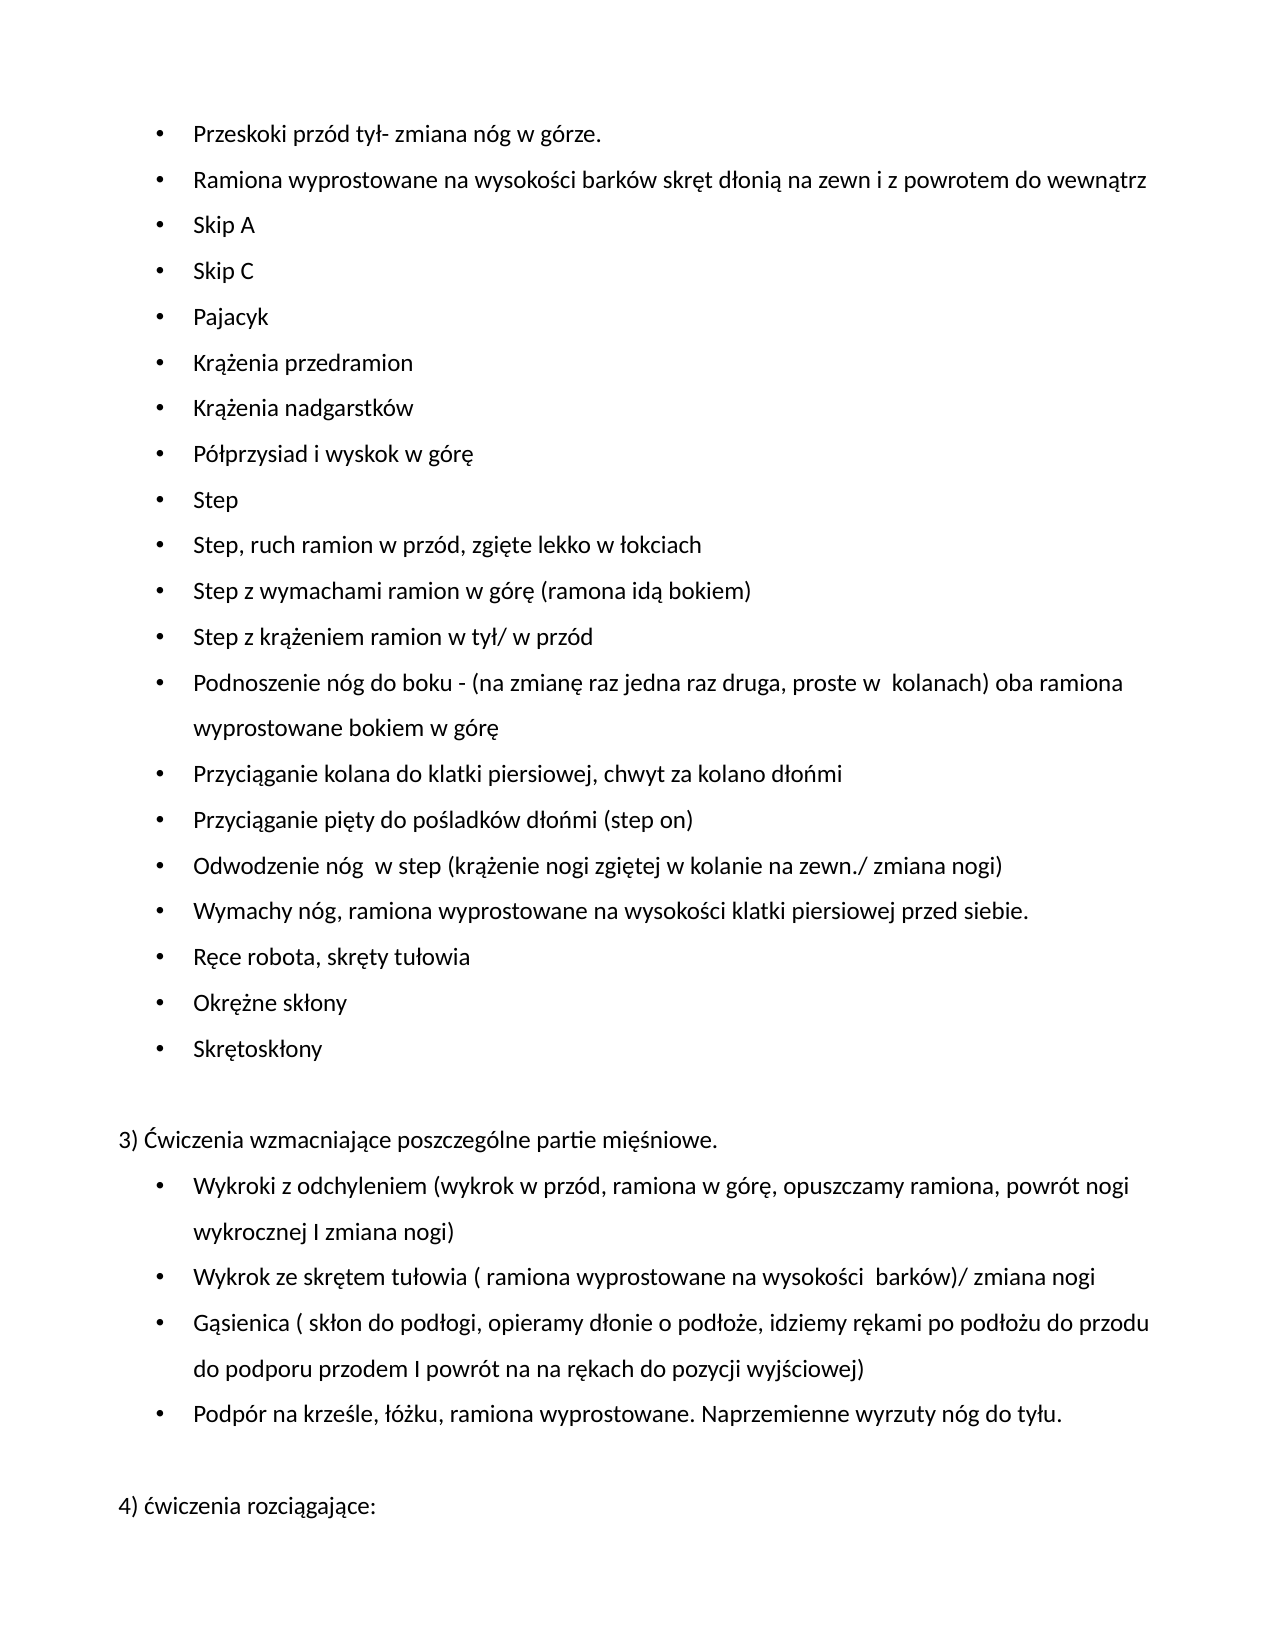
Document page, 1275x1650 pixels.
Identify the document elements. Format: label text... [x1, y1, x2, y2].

list Ramiona wyprostowane na wysokości barków skręt dłonią na zewn i z powrotem do wewnątrz [156, 164, 1157, 194]
list Ręce robota, skręty tułowia [156, 941, 1157, 972]
list Pajacyk [156, 301, 1157, 332]
list Wykroki z odchyleniem (wykrok w przód, ramiona w górę, opuszczamy ramiona, powrót nogi wykrocznej I zmiana nogi) [156, 1170, 1157, 1246]
list Przyciąganie pięty do pośladków dłońmi (step on) [156, 804, 1157, 834]
list Odwodzenie nóg w step (krążenie nogi zgiętej w kolanie na zewn./ zmiana nogi) [156, 850, 1157, 880]
list Step z wymachami ramion w górę (ramona idą bokiem) [156, 575, 1157, 606]
list Krążenia przedramion [156, 347, 1157, 377]
text 4) ćwiczenia rozciągające: [118, 1490, 1157, 1521]
list Wykrok ze skrętem tułowia ( ramiona wyprostowane na wysokości barków)/ zmiana nogi [156, 1261, 1157, 1292]
list Krążenia nadgarstków [156, 392, 1157, 423]
list Podpór na krześle, łóżku, ramiona wyprostowane. Naprzemienne wyrzuty nóg do tyłu. [156, 1398, 1157, 1429]
list Okrężne skłony [156, 987, 1157, 1017]
list Skip A [156, 209, 1157, 240]
list Step [156, 484, 1157, 514]
list Przyciąganie kolana do klatki piersiowej, chwyt za kolano dłońmi [156, 758, 1157, 789]
list Wymachy nóg, ramiona wyprostowane na wysokości klatki piersiowej przed siebie. [156, 896, 1157, 926]
list Step z krążeniem ramion w tył/ w przód [156, 621, 1157, 652]
list Gąsienica ( skłon do podłogi, opieramy dłonie o podłoże, idziemy rękami po podłożu do przodu do podporu przodem I powrót na na rękach do pozycji wyjściowej) [156, 1307, 1157, 1383]
list Przeskoki przód tył- zmiana nóg w górze. [156, 118, 1157, 149]
list Skip C [156, 255, 1157, 286]
list Step, ruch ramion w przód, zgięte lekko w łokciach [156, 530, 1157, 560]
text 3) Ćwiczenia wzmacniające poszczególne partie mięśniowe. [118, 1124, 1157, 1155]
list Skrętoskłony [156, 1033, 1157, 1063]
list Podnoszenie nóg do boku - (na zmianę raz jedna raz druga, proste w kolanach) oba ramiona wyprostowane bokiem w górę [156, 667, 1157, 743]
list Półprzysiad i wyskok w górę [156, 438, 1157, 469]
